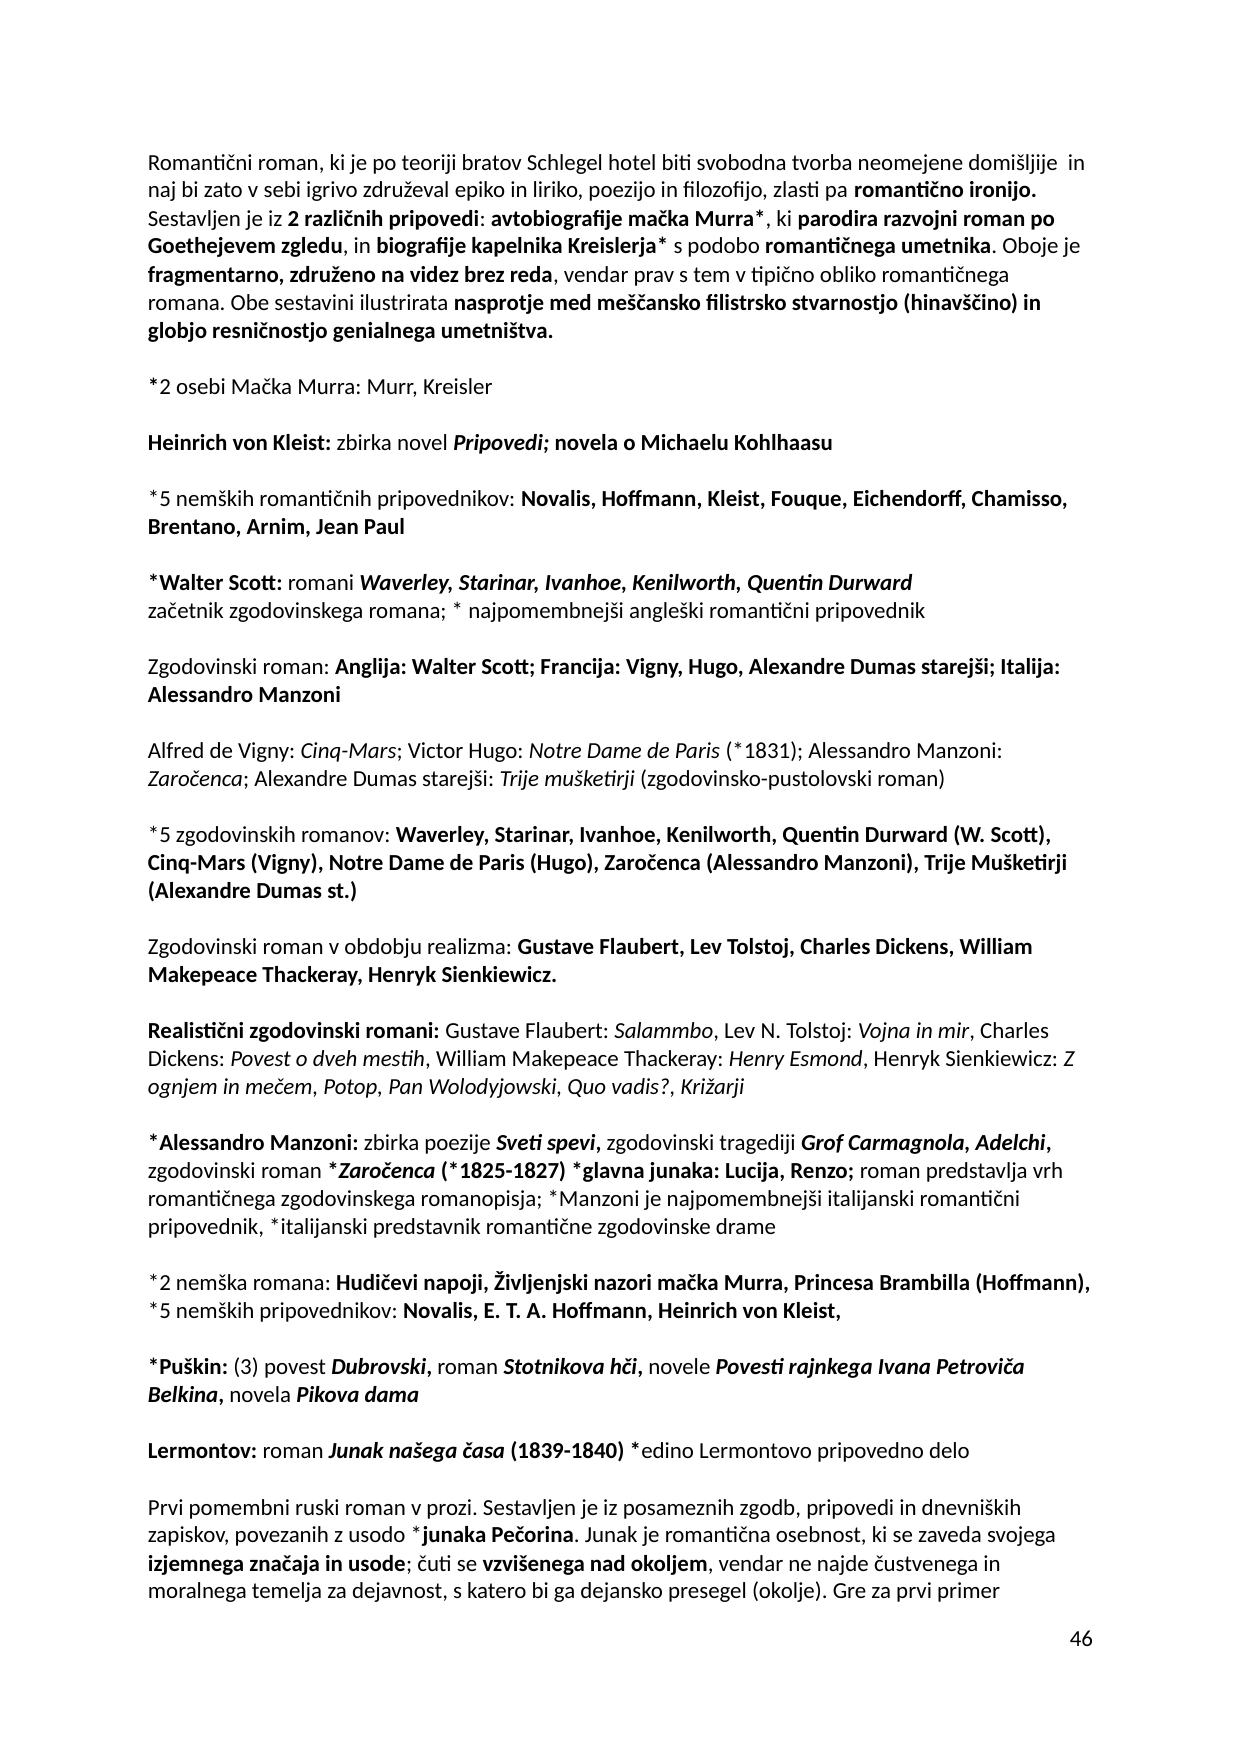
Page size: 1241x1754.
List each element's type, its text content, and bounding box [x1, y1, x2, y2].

text Zgodovinski roman: Anglija: Walter Scott; Francija: Vigny, Hugo, Alexandre Dumas starejši; Italija: Alessandro Manzoni [148, 652, 1093, 708]
text Zgodovinski roman v obdobju realizma: Gustave Flaubert, Lev Tolstoj, Charles Dickens, William Makepeace Thackeray, Henryk Sienkiewicz. [148, 932, 1093, 988]
text *Alessandro Manzoni: zbirka poezije Sveti spevi, zgodovinski tragediji Grof Carmagnola, Adelchi, zgodovinski roman *Zaročenca (*1825-1827) *glavna junaka: Lucija, Renzo; roman predstavlja vrh romantičnega zgodovinskega romanopisja; *Manzoni je najpomembnejši italijanski romantični pripovednik, *italijanski predstavnik romantične zgodovinske drame [148, 1128, 1093, 1240]
text Heinrich von Kleist: zbirka novel Pripovedi; novela o Michaelu Kohlhaasu [148, 428, 1093, 456]
text *5 zgodovinskih romanov: Waverley, Starinar, Ivanhoe, Kenilworth, Quentin Durward (W. Scott), Cinq-Mars (Vigny), Notre Dame de Paris (Hugo), Zaročenca (Alessandro Manzoni), Trije Mušketirji (Alexandre Dumas st.) [148, 820, 1093, 904]
text *Puškin: (3) povest Dubrovski, roman Stotnikova hči, novele Povesti rajnkega Ivana Petroviča Belkina, novela Pikova dama [148, 1352, 1093, 1408]
text začetnik zgodovinskega romana; * najpomembnejši angleški romantični pripovednik [148, 596, 1093, 624]
text *2 osebi Mačka Murra: Murr, Kreisler [148, 372, 1093, 400]
text Romantični roman, ki je po teoriji bratov Schlegel hotel biti svobodna tvorba neomejene domišljije in naj bi zato v sebi igrivo združeval epiko in liriko, poezijo in filozofijo, zlasti pa romantično ironijo. Sestavljen je iz 2 različnih pripovedi: avtobiografije mačka Murra*, ki parodira razvojni roman po Goethejevem zgledu, in biografije kapelnika Kreislerja* s podobo romantičnega umetnika. Oboje je fragmentarno, združeno na videz brez reda, vendar prav s tem v tipično obliko romantičnega romana. Obe sestavini ilustrirata nasprotje med meščansko filistrsko stvarnostjo (hinavščino) in globjo resničnostjo genialnega umetništva. [148, 148, 1093, 344]
text Lermontov: roman Junak našega časa (1839-1840) *edino Lermontovo pripovedno delo [148, 1437, 1093, 1464]
text *2 nemška romana: Hudičevi napoji, Življenjski nazori mačka Murra, Princesa Brambilla (Hoffmann), [148, 1268, 1093, 1296]
text Prvi pomembni ruski roman v prozi. Sestavljen je iz posameznih zgodb, pripovedi in dnevniških zapiskov, povezanih z usodo *junaka Pečorina. Junak je romantična osebnost, ki se zaveda svojega izjemnega značaja in usode; čuti se vzvišenega nad okoljem, vendar ne najde čustvenega in moralnega temelja za dejavnost, s katero bi ga dejansko presegel (okolje). Gre za prvi primer [148, 1493, 1093, 1605]
text Alfred de Vigny: Cinq-Mars; Victor Hugo: Notre Dame de Paris (*1831); Alessandro Manzoni: Zaročenca; Alexandre Dumas starejši: Trije mušketirji (zgodovinsko-pustolovski roman) [148, 736, 1093, 792]
text *5 nemških romantičnih pripovednikov: Novalis, Hoffmann, Kleist, Fouque, Eichendorff, Chamisso, Brentano, Arnim, Jean Paul [148, 484, 1093, 540]
text *5 nemških pripovednikov: Novalis, E. T. A. Hoffmann, Heinrich von Kleist, [148, 1296, 1093, 1324]
text Realistični zgodovinski romani: Gustave Flaubert: Salammbo, Lev N. Tolstoj: Vojna in mir, Charles Dickens: Povest o dveh mestih, William Makepeace Thackeray: Henry Esmond, Henryk Sienkiewicz: Z ognjem in mečem, Potop, Pan Wolodyjowski, Quo vadis?, Križarji [148, 1016, 1093, 1100]
text *Walter Scott: romani Waverley, Starinar, Ivanhoe, Kenilworth, Quentin Durward [148, 568, 1093, 596]
